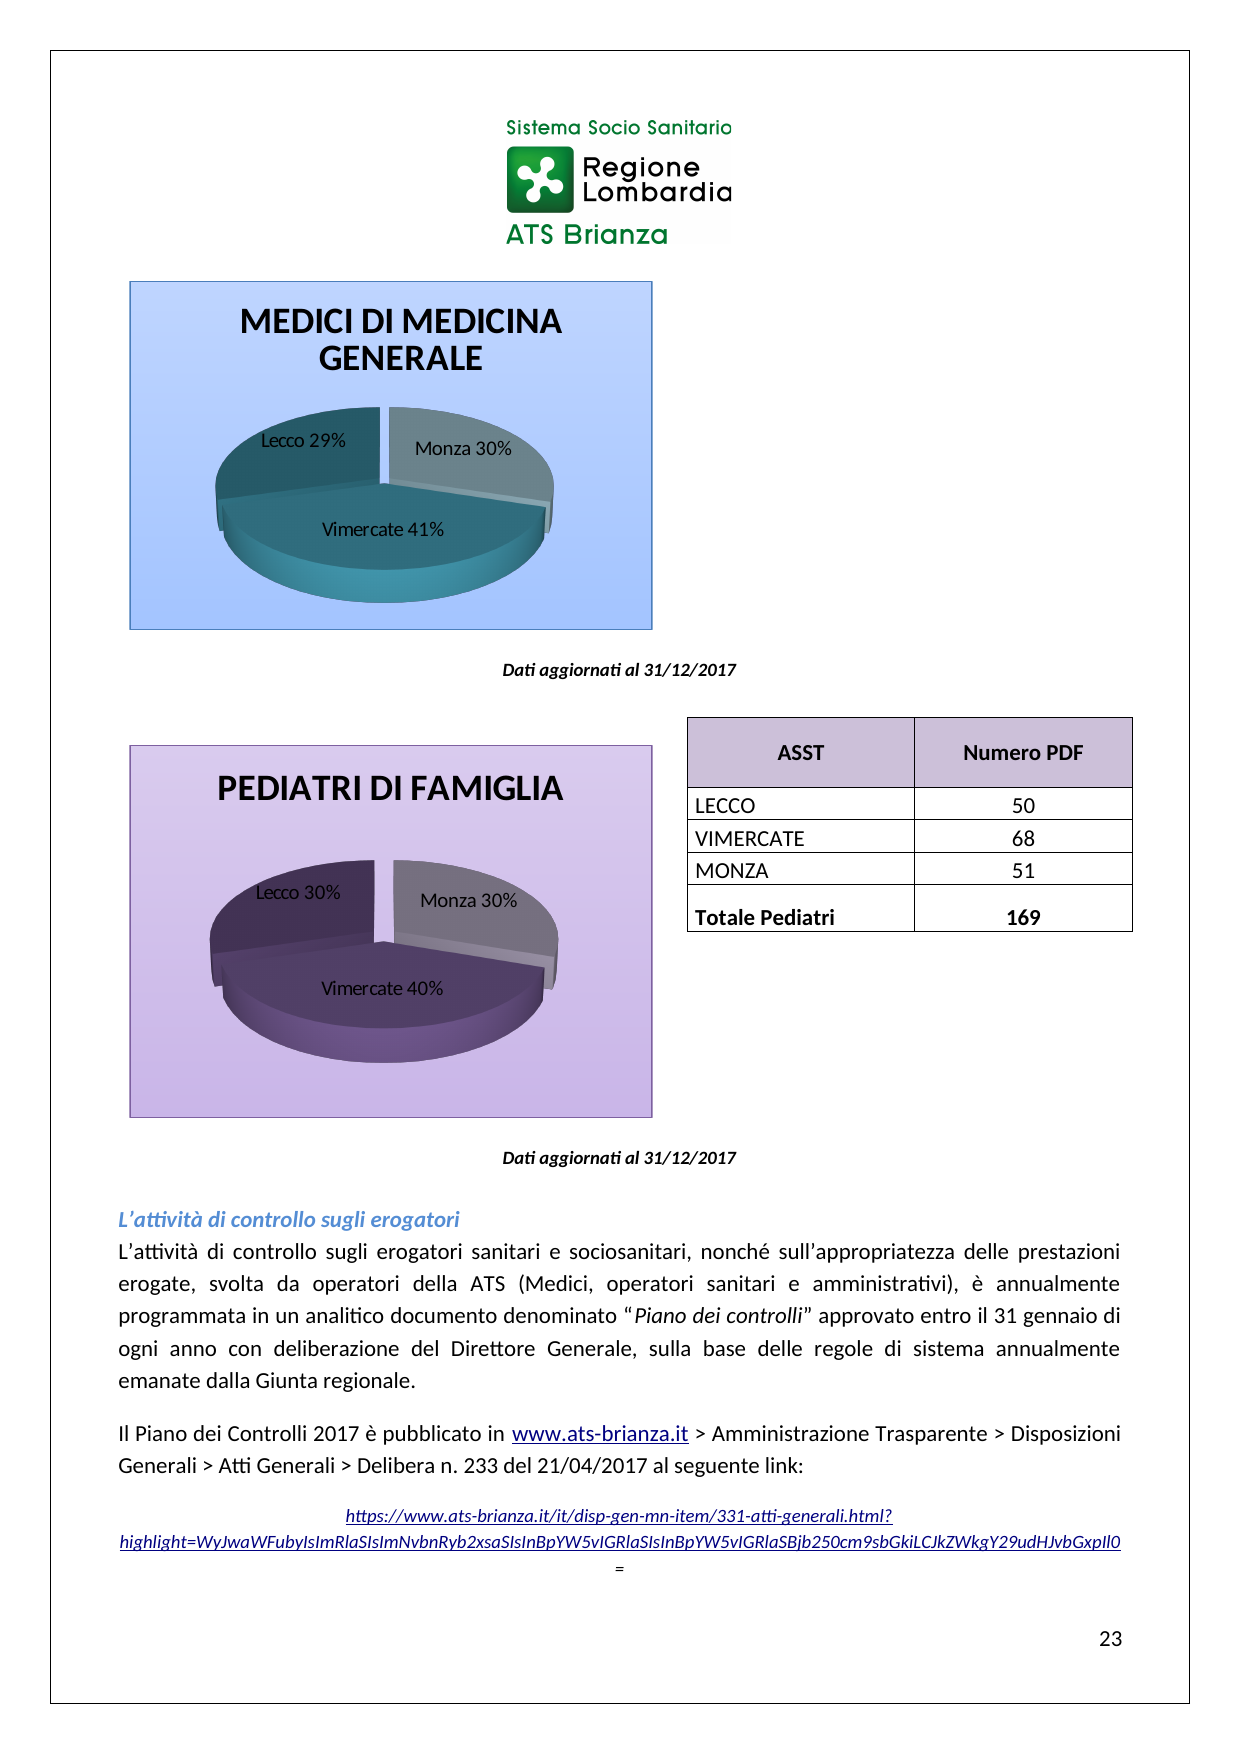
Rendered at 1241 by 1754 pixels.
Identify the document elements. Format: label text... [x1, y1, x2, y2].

table_cell 169 [915, 885, 1132, 931]
table_cell 68 [915, 820, 1132, 852]
table_header [677, 281, 1144, 658]
table_cell Totale Pediatri [688, 885, 914, 931]
table_cell 51 [915, 853, 1132, 884]
table_cell LECCO [688, 788, 914, 819]
table_cell VIMERCATE [688, 820, 914, 852]
table_header [118, 717, 676, 1146]
text L’attività di controllo sugli erogatori sanitari e sociosanitari, nonché sull’appropriatezza delle prestazioni erogate, svolta da operatori della ATS (Medici, operatori sanitari e amministrativi), è annualmente programmata in un analitico documento denominato “Piano dei controlli” approvato entro il 31 gennaio di ogni anno con deliberazione del Direttore Generale, sulla base delle regole di sistema annualmente emanate dalla Giunta regionale. [118, 1237, 1122, 1394]
table_header Numero PDF [915, 718, 1132, 787]
table_header ASST [688, 718, 914, 787]
table_cell 50 [915, 788, 1132, 819]
text Il Piano dei Controlli 2017 è pubblicato in www.ats-brianza.it > Amministrazione Trasparente > Disposizioni Generali > Atti Generali > Delibera n. 233 del 21/04/2017 al seguente link: [118, 1419, 1122, 1479]
table_cell MONZA [688, 853, 914, 884]
table_header [118, 281, 677, 658]
table_header [676, 717, 1144, 1146]
text Dati aggiornati al 31/12/2017 [118, 658, 1122, 681]
text https://www.ats-brianza.it/it/disp-gen-mn-item/331-atti-generali.html?highlight=WyJwaWFubyIsImRlaSIsImNvbnRyb2xsaSIsInBpYW5vIGRlaSIsInBpYW5vIGRlaSBjb250cm9sbGkiLCJkZWkgY29udHJvbGxpIl0= [118, 1504, 1122, 1580]
text L’attività di controllo sugli erogatori [118, 1205, 1122, 1233]
text Dati aggiornati al 31/12/2017 [118, 1146, 1122, 1169]
